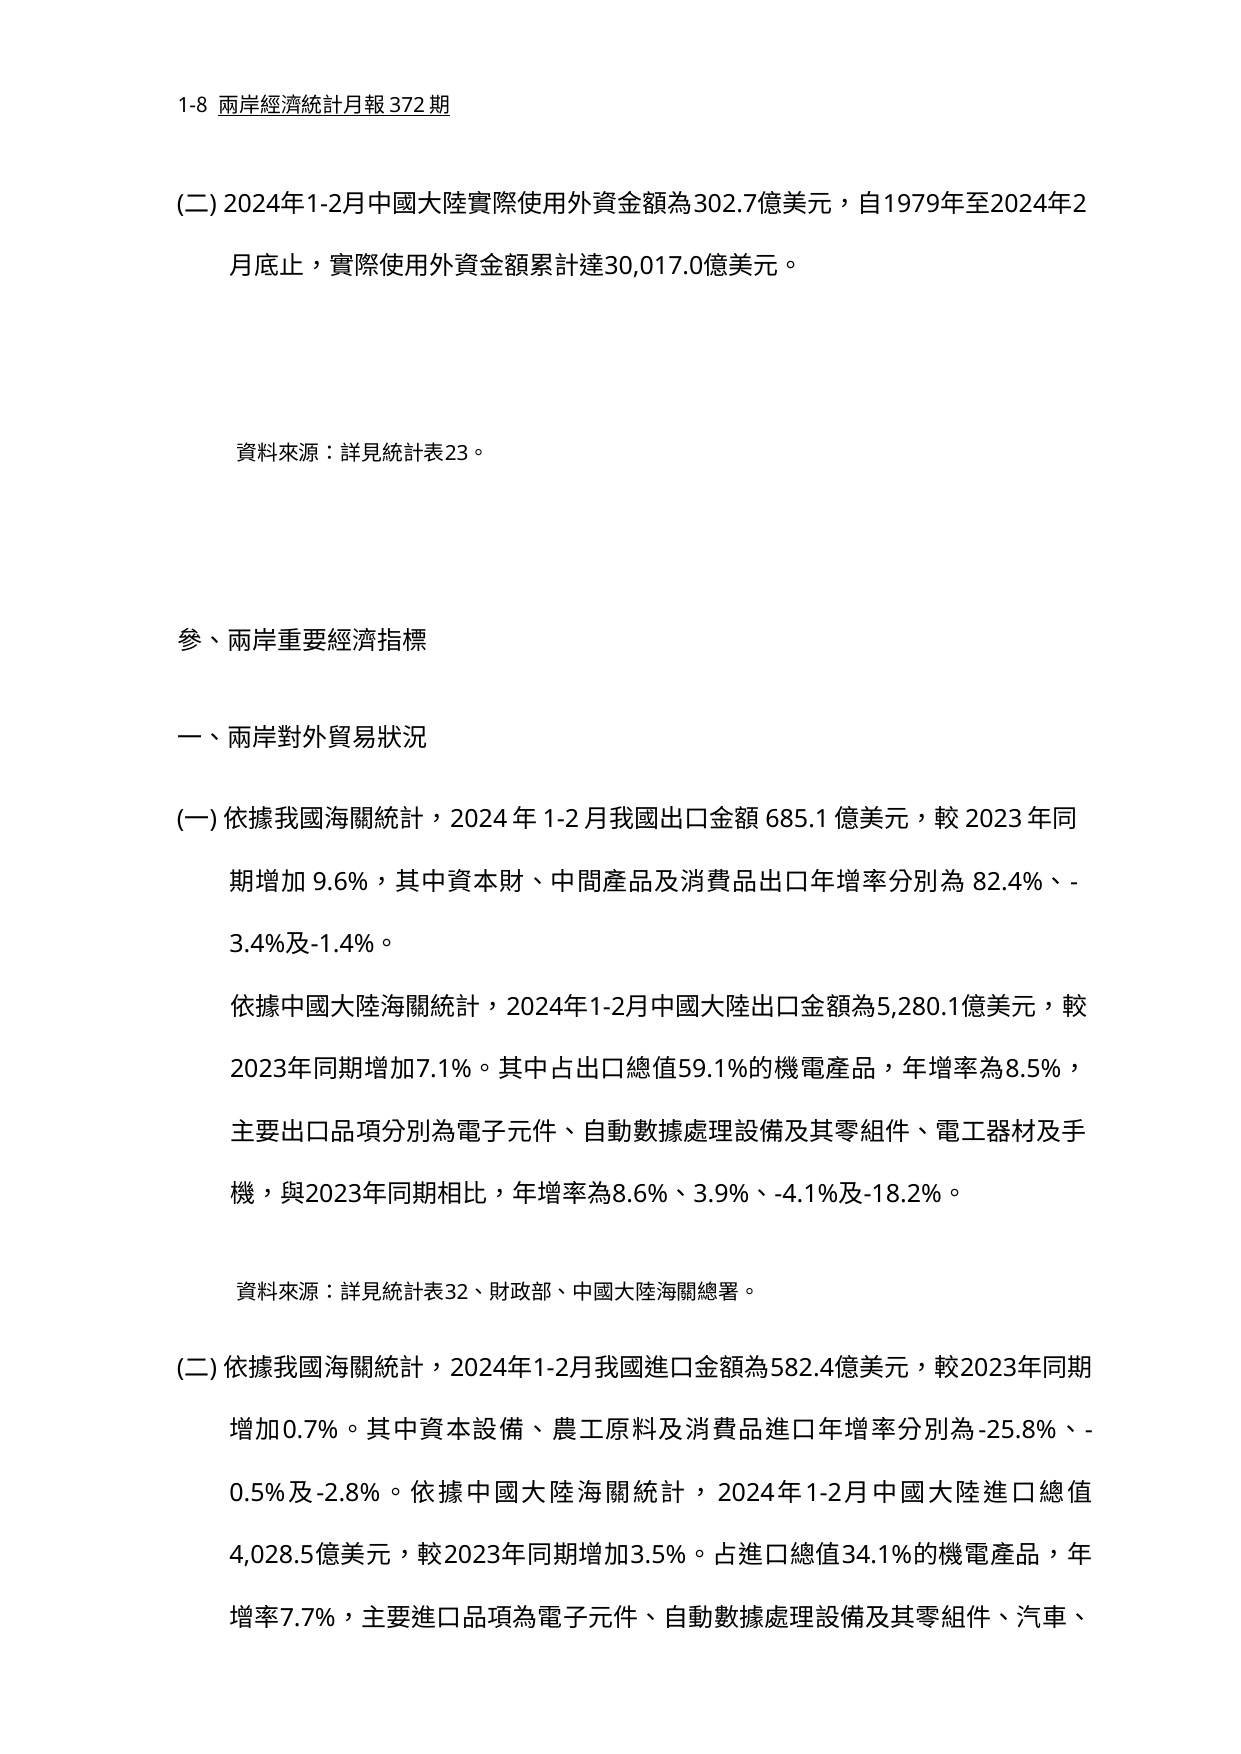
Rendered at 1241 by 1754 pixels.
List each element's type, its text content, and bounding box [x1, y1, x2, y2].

text 參、兩岸重要經濟指標 [177, 597, 1087, 659]
text 資料來源：詳見統計表23。 [177, 409, 1087, 472]
text 依據中國大陸海關統計，2024年1-2月中國大陸出口金額為5,280.1億美元，較2023年同期增加7.1%。其中占出口總值59.1%的機電產品，年增率為8.5%，主要出口品項分別為電子元件、自動數據處理設備及其零組件、電工器材及手機，與2023年同期相比，年增率為8.6%、3.9%、-4.1%及-18.2%。 [230, 962, 1087, 1212]
text 資料來源：詳見統計表32、財政部、中國大陸海關總署。 [236, 1275, 1087, 1305]
text (二) 依據我國海關統計，2024年1-2月我國進口金額為582.4億美元，較2023年同期增加0.7%。其中資本設備、農工原料及消費品進口年增率分別為-25.8%、-0.5%及-2.8%。依據中國大陸海關統計，2024年1-2月中國大陸進口總值4,028.5億美元，較2023年同期增加3.5%。占進口總值34.1%的機電產品，年增率7.7%，主要進口品項為電子元件、自動數據處理設備及其零組件、汽車、 [177, 1324, 1093, 1636]
text (二) 2024年1-2月中國大陸實際使用外資金額為302.7億美元，自1979年至2024年2月底止，實際使用外資金額累計達30,017.0億美元。 [177, 159, 1087, 284]
text 一、兩岸對外貿易狀況 [177, 694, 1087, 756]
text (一) 依據我國海關統計，2024年1-2月我國出口金額685.1億美元，較2023年同期增加9.6%，其中資本財、中間產品及消費品出口年增率分別為82.4%、-3.4%及-1.4%。 [177, 775, 1078, 962]
